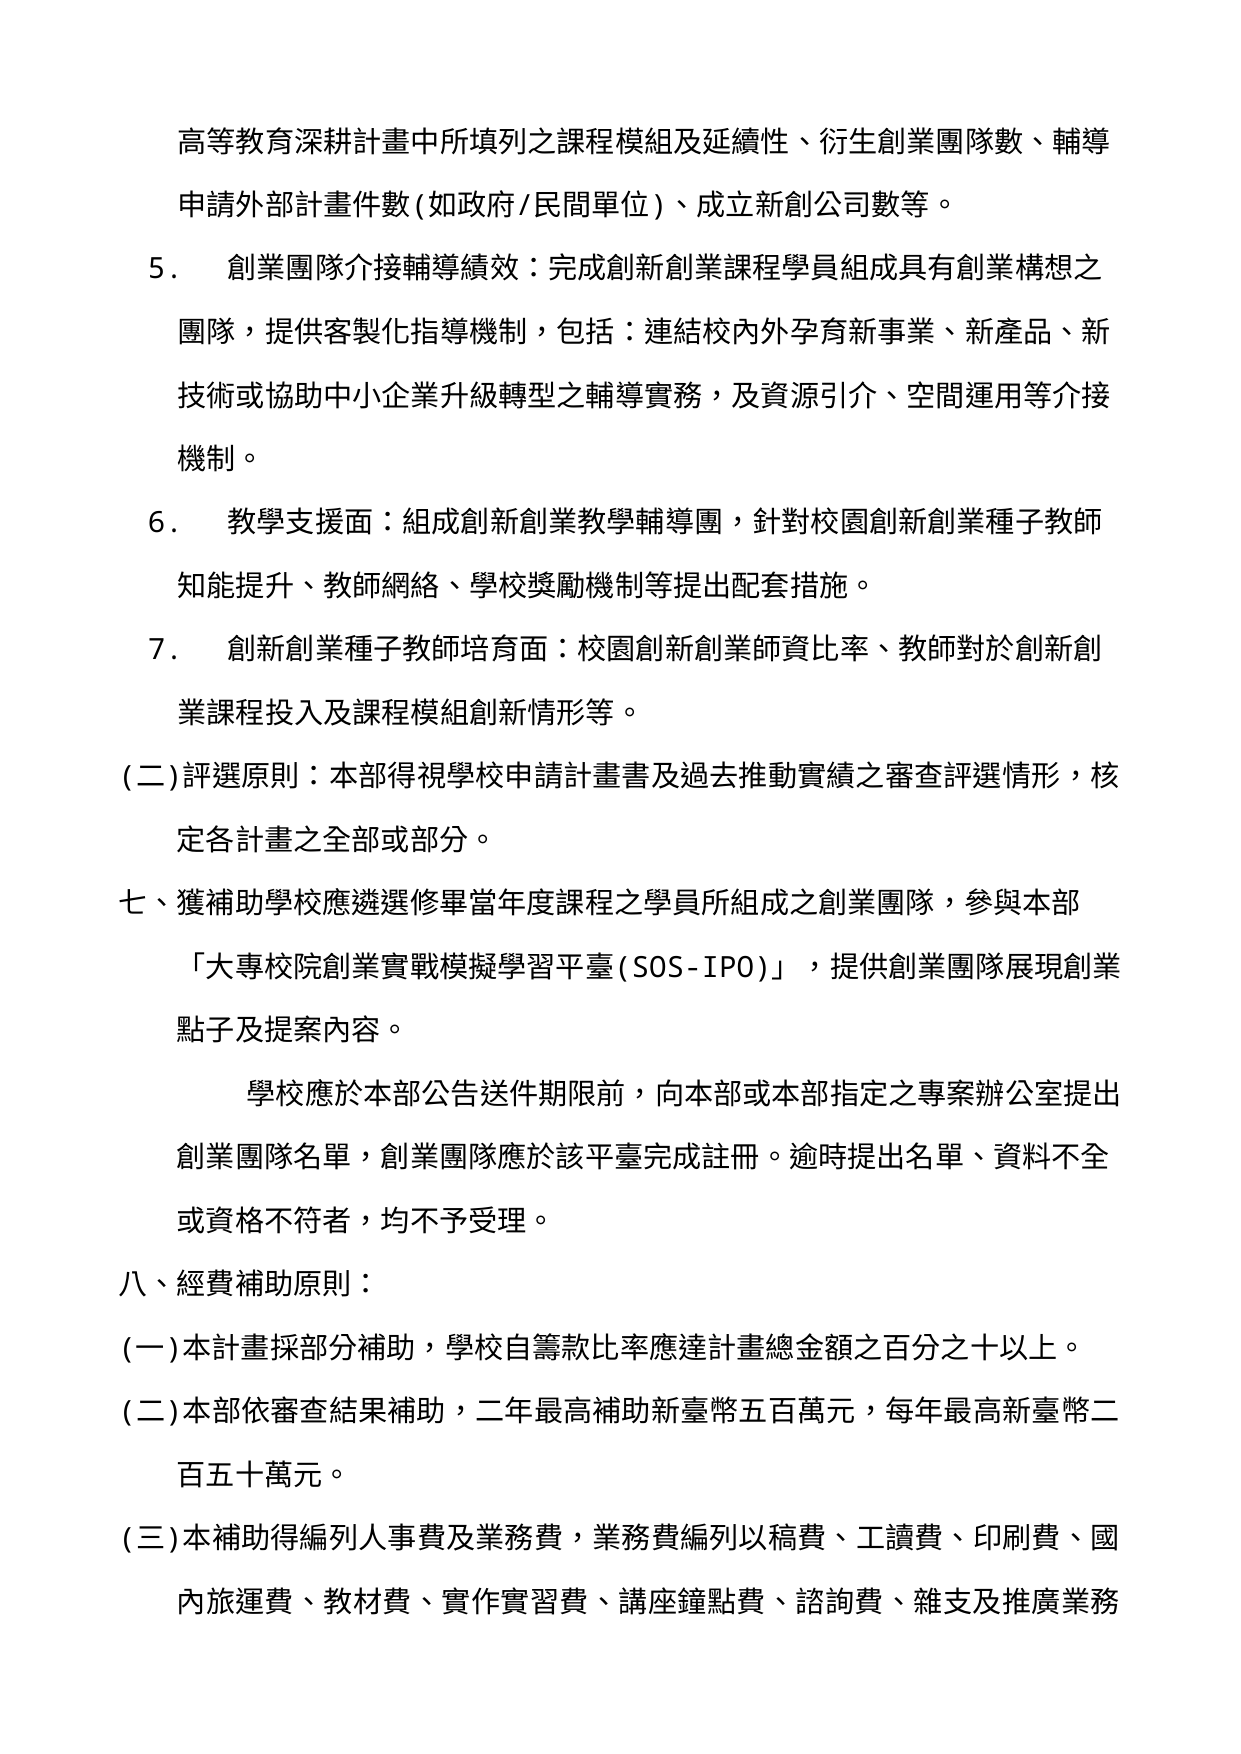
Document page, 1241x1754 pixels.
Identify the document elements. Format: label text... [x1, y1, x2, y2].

text (三)本補助得編列人事費及業務費，業務費編列以稿費、工讀費、印刷費、國內旅運費、教材費、實作實習費、講座鐘點費、諮詢費、雜支及推廣業務 [118, 1515, 1122, 1621]
text (二)本部依審查結果補助，二年最高補助新臺幣五百萬元，每年最高新臺幣二百五十萬元。 [118, 1388, 1122, 1493]
text (二)評選原則：本部得視學校申請計畫書及過去推動實績之審查評選情形，核定各計畫之全部或部分。 [118, 753, 1122, 859]
text (一)本計畫採部分補助，學校自籌款比率應達計畫總金額之百分之十以上。 [118, 1324, 1122, 1367]
list 高等教育深耕計畫中所填列之課程模組及延續性、衍生創業團隊數、輔導申請外部計畫件數(如政府/民間單位)、成立新創公司數等。 [148, 118, 1122, 224]
list 創業團隊介接輔導績效：完成創新創業課程學員組成具有創業構想之團隊，提供客製化指導機制，包括：連結校內外孕育新事業、新產品、新技術或協助中小企業升級轉型之輔導實務，及資源引介、空間運用等介接機制。 [148, 245, 1122, 478]
text 七、獲補助學校應遴選修畢當年度課程之學員所組成之創業團隊，參與本部「大專校院創業實戰模擬學習平臺(SOS-IPO)」，提供創業團隊展現創業點子及提案內容。 學校應於本部公告送件期限前，向本部或本部指定之專案辦公室提出創業團隊名單，創業團隊應於該平臺完成註冊。逾時提出名單、資料不全或資格不符者，均不予受理。 [118, 880, 1122, 1239]
list 教學支援面：組成創新創業教學輔導團，針對校園創新創業種子教師知能提升、教師網絡、學校獎勵機制等提出配套措施。 [148, 499, 1122, 605]
list 創新創業種子教師培育面：校園創新創業師資比率、教師對於創新創業課程投入及課程模組創新情形等。 [148, 626, 1122, 732]
text 八、經費補助原則： [118, 1261, 1122, 1303]
